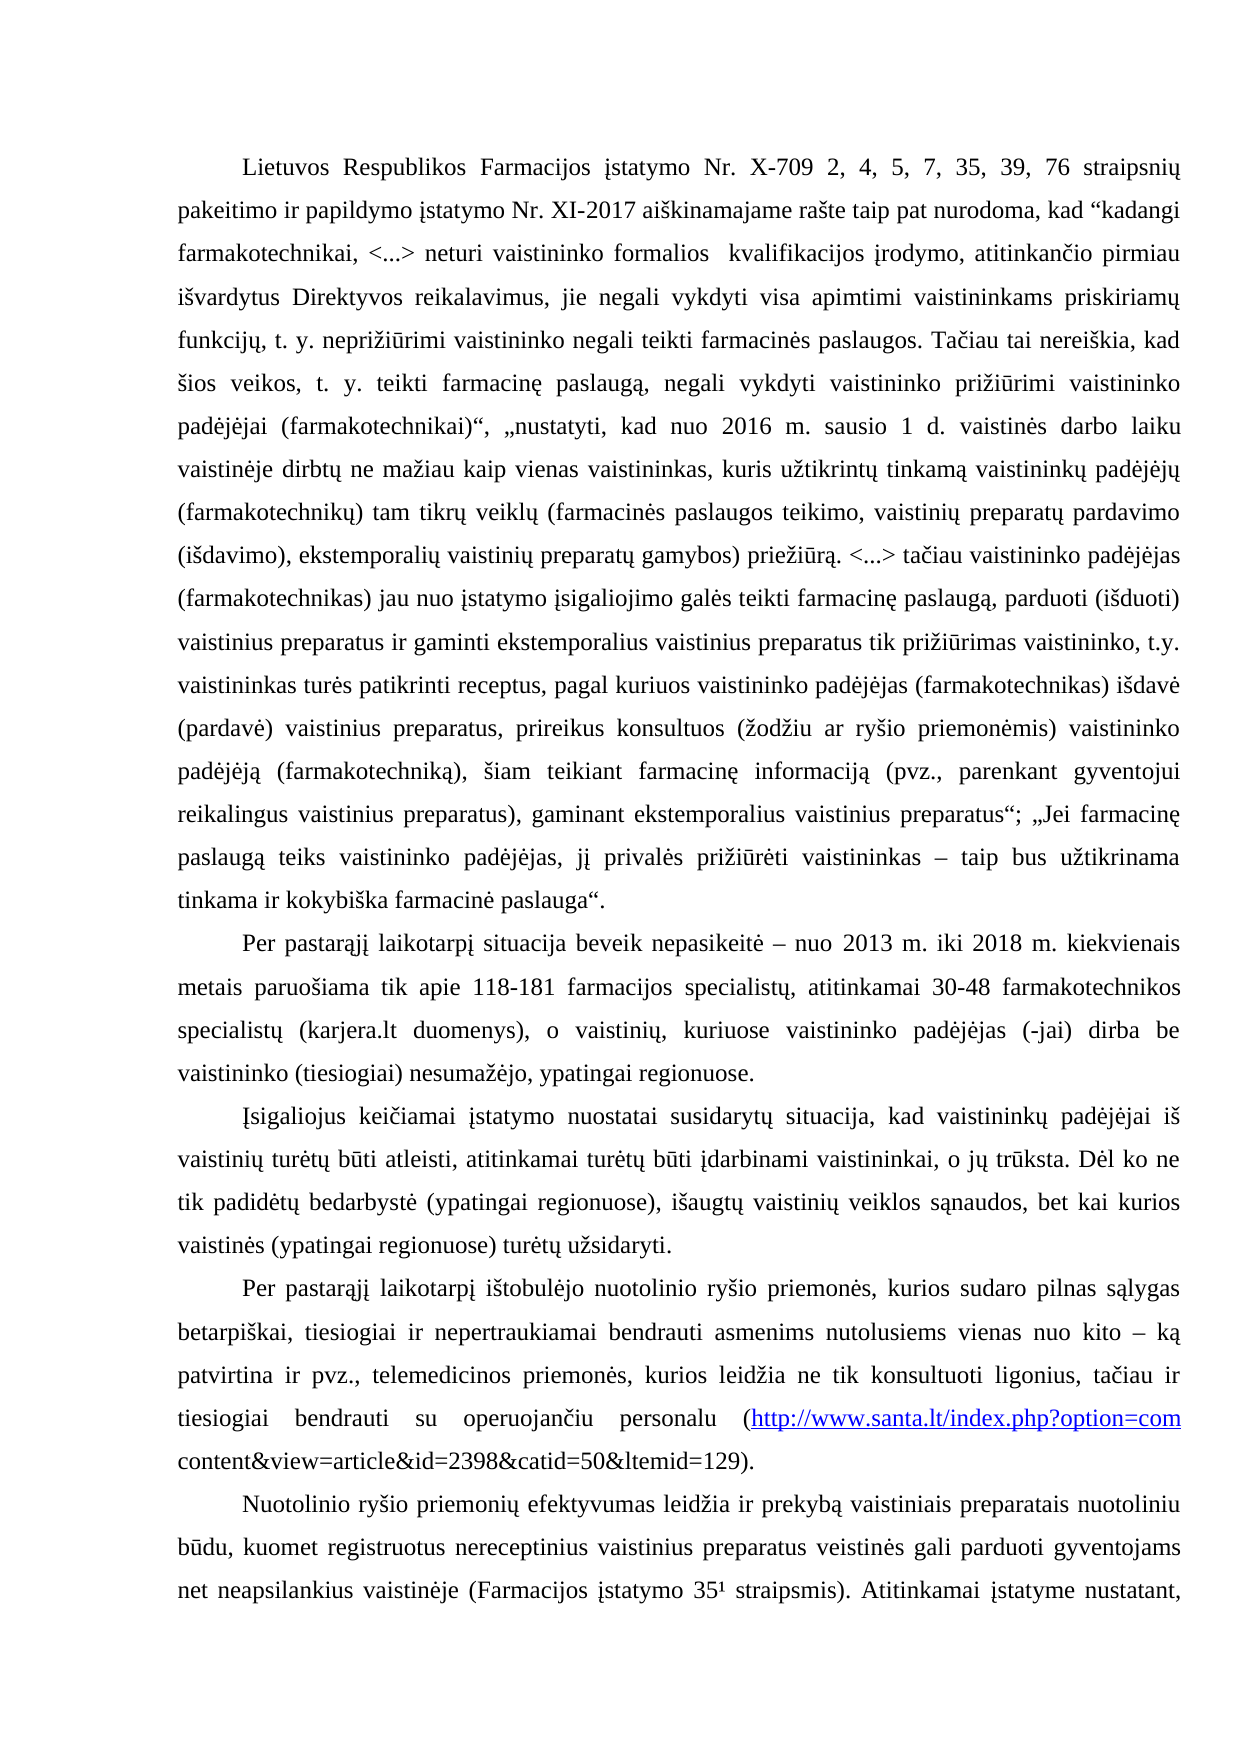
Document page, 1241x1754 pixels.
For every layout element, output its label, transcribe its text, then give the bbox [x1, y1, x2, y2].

text Per pastarąjį laikotarpį situacija beveik nepasikeitė – nuo 2013 m. iki 2018 m. kiekvienais metais paruošiama tik apie 118-181 farmacijos specialistų, atitinkamai 30-48 farmakotechnikos specialistų (karjera.lt duomenys), o vaistinių, kuriuose vaistininko padėjėjas (-jai) dirba be vaistininko (tiesiogiai) nesumažėjo, ypatingai regionuose. [177, 928, 1181, 1087]
text Lietuvos Respublikos Farmacijos įstatymo Nr. X-709 2, 4, 5, 7, 35, 39, 76 straipsnių pakeitimo ir papildymo įstatymo Nr. XI-2017 aiškinamajame rašte taip pat nurodoma, kad “kadangi farmakotechnikai, ˂...˃ neturi vaistininko formalios kvalifikacijos įrodymo, atitinkančio pirmiau išvardytus Direktyvos reikalavimus, jie negali vykdyti visa apimtimi vaistininkams priskiriamų funkcijų, t. y. neprižiūrimi vaistininko negali teikti farmacinės paslaugos. Tačiau tai nereiškia, kad šios veikos, t. y. teikti farmacinę paslaugą, negali vykdyti vaistininko prižiūrimi vaistininko padėjėjai (farmakotechnikai)“, „nustatyti, kad nuo 2016 m. sausio 1 d. vaistinės darbo laiku vaistinėje dirbtų ne mažiau kaip vienas vaistininkas, kuris užtikrintų tinkamą vaistininkų padėjėjų (farmakotechnikų) tam tikrų veiklų (farmacinės paslaugos teikimo, vaistinių preparatų pardavimo (išdavimo), ekstemporalių vaistinių preparatų gamybos) priežiūrą. ˂...˃ tačiau vaistininko padėjėjas (farmakotechnikas) jau nuo įstatymo įsigaliojimo galės teikti farmacinę paslaugą, parduoti (išduoti) vaistinius preparatus ir gaminti ekstemporalius vaistinius preparatus tik prižiūrimas vaistininko, t.y. vaistininkas turės patikrinti receptus, pagal kuriuos vaistininko padėjėjas (farmakotechnikas) išdavė (pardavė) vaistinius preparatus, prireikus konsultuos (žodžiu ar ryšio priemonėmis) vaistininko padėjėją (farmakotechniką), šiam teikiant farmacinę informaciją (pvz., parenkant gyventojui reikalingus vaistinius preparatus), gaminant ekstemporalius vaistinius preparatus“; „Jei farmacinę paslaugą teiks vaistininko padėjėjas, jį privalės prižiūrėti vaistininkas – taip bus užtikrinama tinkama ir kokybiška farmacinė paslauga“. [177, 152, 1181, 914]
text Per pastarąjį laikotarpį ištobulėjo nuotolinio ryšio priemonės, kurios sudaro pilnas sąlygas betarpiškai, tiesiogiai ir nepertraukiamai bendrauti asmenims nutolusiems vienas nuo kito – ką patvirtina ir pvz., telemedicinos priemonės, kurios leidžia ne tik konsultuoti ligonius, tačiau ir tiesiogiai bendrauti su operuojančiu personalu (http://www.santa.lt/index.php?option=com content&view=article&id=2398&catid=50&ltemid=129). [177, 1273, 1181, 1475]
text Nuotolinio ryšio priemonių efektyvumas leidžia ir prekybą vaistiniais preparatais nuotoliniu būdu, kuomet registruotus nereceptinius vaistinius preparatus veistinės gali parduoti gyventojams net neapsilankius vaistinėje (Farmacijos įstatymo 35¹ straipsmis). Atitinkamai įstatyme nustatant, [177, 1489, 1181, 1604]
text Įsigaliojus keičiamai įstatymo nuostatai susidarytų situacija, kad vaistininkų padėjėjai iš vaistinių turėtų būti atleisti, atitinkamai turėtų būti įdarbinami vaistininkai, o jų trūksta. Dėl ko ne tik padidėtų bedarbystė (ypatingai regionuose), išaugtų vaistinių veiklos sąnaudos, bet kai kurios vaistinės (ypatingai regionuose) turėtų užsidaryti. [177, 1101, 1181, 1259]
